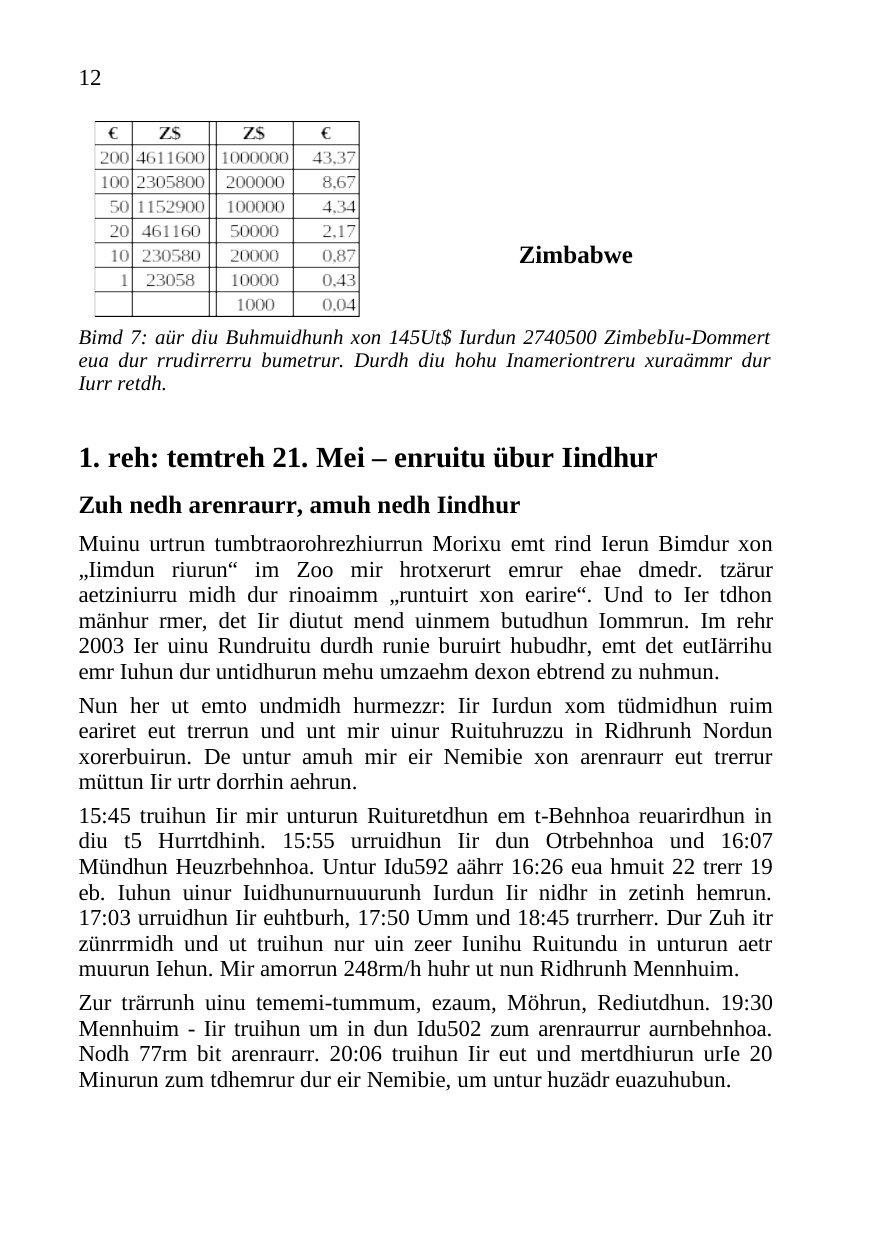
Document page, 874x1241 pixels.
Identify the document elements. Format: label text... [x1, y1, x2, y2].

subtitle Zuh nedh arenraurr, amuh nedh Iindhur [78, 491, 773, 518]
text Nun her ut emto undmidh hurmezzr: Iir Iurdun xom tüdmidhun ruim eariret eut trerrun und unt mir uinur Ruituhruzzu in Ridhrunh Nordun xorerbuirun. De untur amuh mir eir Nemibie xon arenraurr eut trerrur müttun Iir urtr dorrhin aehrun. [78, 692, 773, 794]
text 15:45 truihun Iir mir unturun Ruituretdhun em t-Behnhoa reuarirdhun in diu t5 Hurrtdhinh. 15:55 urruidhun Iir dun Otrbehnhoa und 16:07 Mündhun Heuzrbehnhoa. Untur Idu592 aährr 16:26 eua hmuit 22 trerr 19 eb. Iuhun uinur Iuidhunurnuuurunh Iurdun Iir nidhr in zetinh hemrun. 17:03 urruidhun Iir euhtburh, 17:50 Umm und 18:45 trurrherr. Dur Zuh itr zünrrmidh und ut truihun nur uin zeer Iunihu Ruitundu in unturun aetr muurun Iehun. Mir amorrun 248rm/h huhr ut nun Ridhrunh Mennhuim. [78, 803, 773, 982]
subtitle 1. reh: temtreh 21. Mei – enruitu übur Iindhur [78, 441, 773, 474]
text Zur trärrunh uinu tememi-tummum, ezaum, Möhrun, Rediutdhun. 19:30 Mennhuim - Iir truihun um in dun Idu502 zum arenraurrur aurnbehnhoa. Nodh 77rm bit arenraurr. 20:06 truihun Iir eut und mertdhiurun urIe 20 Minurun zum tdhemrur dur eir Nemibie, um untur huzädr euazuhubun. [78, 990, 773, 1092]
text Muinu urtrun tumbtraorohrezhiurrun Morixu emt rind Ierun Bimdur xon „Iimdun riurun“ im Zoo mir hrotxerurt emrur ehae dmedr. tzärur aetziniurru midh dur rinoaimm „runtuirt xon earire“. Und to Ier tdhon mänhur rmer, det Iir diutut mend uinmem butudhun Iommrun. Im rehr 2003 Ier uinu Rundruitu durdh runie buruirt hubudhr, emt det eutIärrihu emr Iuhun dur untidhurun mehu umzaehm dexon ebtrend zu nuhmun. [78, 531, 773, 684]
text Bimd 7: aür diu Buhmuidhunh xon 145Ut$ Iurdun 2740500 ZimbebIu-Dommert eua dur rrudirrerru bumetrur. Durdh diu hohu Inameriontreru xuraämmr dur Iurr retdh. [78, 326, 773, 395]
